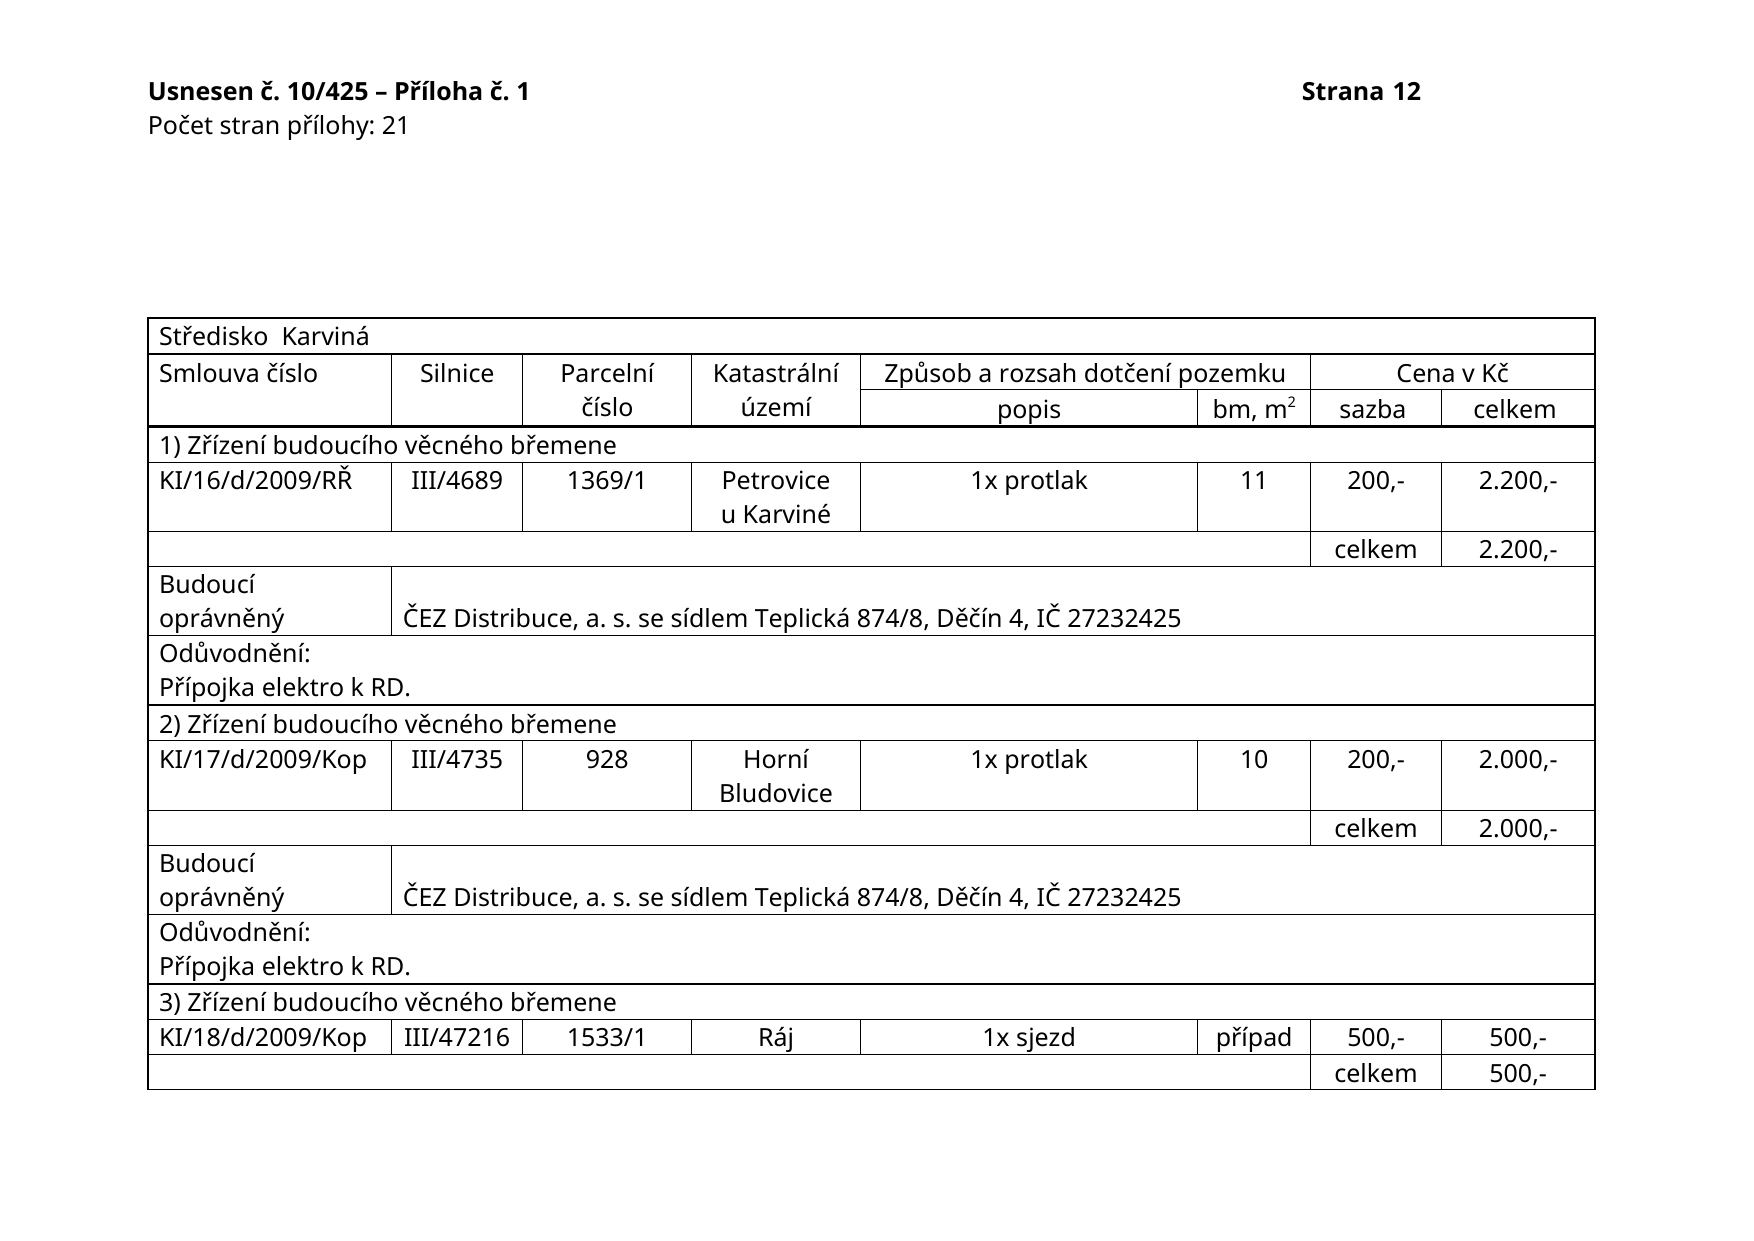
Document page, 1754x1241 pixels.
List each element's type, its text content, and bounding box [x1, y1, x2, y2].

table_cell 10 [1198, 741, 1310, 809]
table_cell 1x sjezd [861, 1020, 1197, 1054]
table_cell 1x protlak [861, 741, 1197, 809]
table_cell III/4689 [392, 463, 522, 531]
table_header Způsob a rozsah dotčení pozemku [861, 355, 1310, 389]
table_cell Ráj [692, 1020, 860, 1054]
table_cell 2.000,- [1442, 811, 1594, 844]
table_cell celkem [1311, 1055, 1441, 1089]
table_cell 2.200,- [1442, 463, 1594, 531]
table_cell 500,- [1311, 1020, 1441, 1054]
table_cell Parcelní číslo [523, 355, 691, 425]
table_cell KI/17/d/2009/Kop [149, 741, 391, 809]
table_cell Budoucí oprávněný [149, 846, 391, 914]
table_cell KI/16/d/2009/RŘ [149, 463, 391, 531]
table_cell 2.000,- [1442, 741, 1594, 809]
table_cell 2) Zřízení budoucího věcného břemene [149, 706, 1594, 740]
table_cell 500,- [1442, 1020, 1594, 1054]
table_cell 2.200,- [1442, 532, 1594, 566]
table_header Cena v Kč [1311, 355, 1594, 389]
table_cell popis [861, 390, 1197, 425]
table_cell [149, 1055, 1310, 1089]
table_cell Silnice [392, 355, 522, 425]
table_cell ČEZ Distribuce, a. s. se sídlem Teplická 874/8, Děčín 4, IČ 27232425 [392, 846, 1594, 914]
table_cell 200,- [1311, 463, 1441, 531]
table_cell 1) Zřízení budoucího věcného břemene [149, 428, 1594, 462]
table_cell 1369/1 [523, 463, 691, 531]
table_cell Odůvodnění: Přípojka elektro k RD. [149, 636, 1594, 704]
table_cell Horní Bludovice [692, 741, 860, 809]
table_cell celkem [1311, 532, 1441, 566]
table_cell 500,- [1442, 1055, 1594, 1089]
table_cell sazba [1311, 390, 1441, 425]
table_cell Smlouva číslo [149, 355, 391, 425]
table_header Středisko Karviná [149, 319, 1594, 353]
table_cell 200,- [1311, 741, 1441, 809]
table_cell 1x protlak [861, 463, 1197, 531]
table_cell [149, 811, 1310, 844]
table_cell Budoucí oprávněný [149, 567, 391, 635]
table_cell 11 [1198, 463, 1310, 531]
table_cell III/4735 [392, 741, 522, 809]
table_cell ČEZ Distribuce, a. s. se sídlem Teplická 874/8, Děčín 4, IČ 27232425 [392, 567, 1594, 635]
table_cell KI/18/d/2009/Kop [149, 1020, 391, 1054]
table_cell [149, 532, 1310, 566]
table_cell případ [1198, 1020, 1310, 1054]
table_cell III/47216 [392, 1020, 522, 1054]
table_cell bm, m2 [1198, 390, 1310, 425]
table_cell 928 [523, 741, 691, 809]
table_cell 3) Zřízení budoucího věcného břemene [149, 985, 1594, 1019]
table_cell celkem [1311, 811, 1441, 844]
table_cell celkem [1442, 390, 1594, 425]
table_cell Petrovice u Karviné [692, 463, 860, 531]
table_cell Katastrální území [692, 355, 860, 425]
table_cell 1533/1 [523, 1020, 691, 1054]
table_cell Odůvodnění: Přípojka elektro k RD. [149, 915, 1594, 983]
